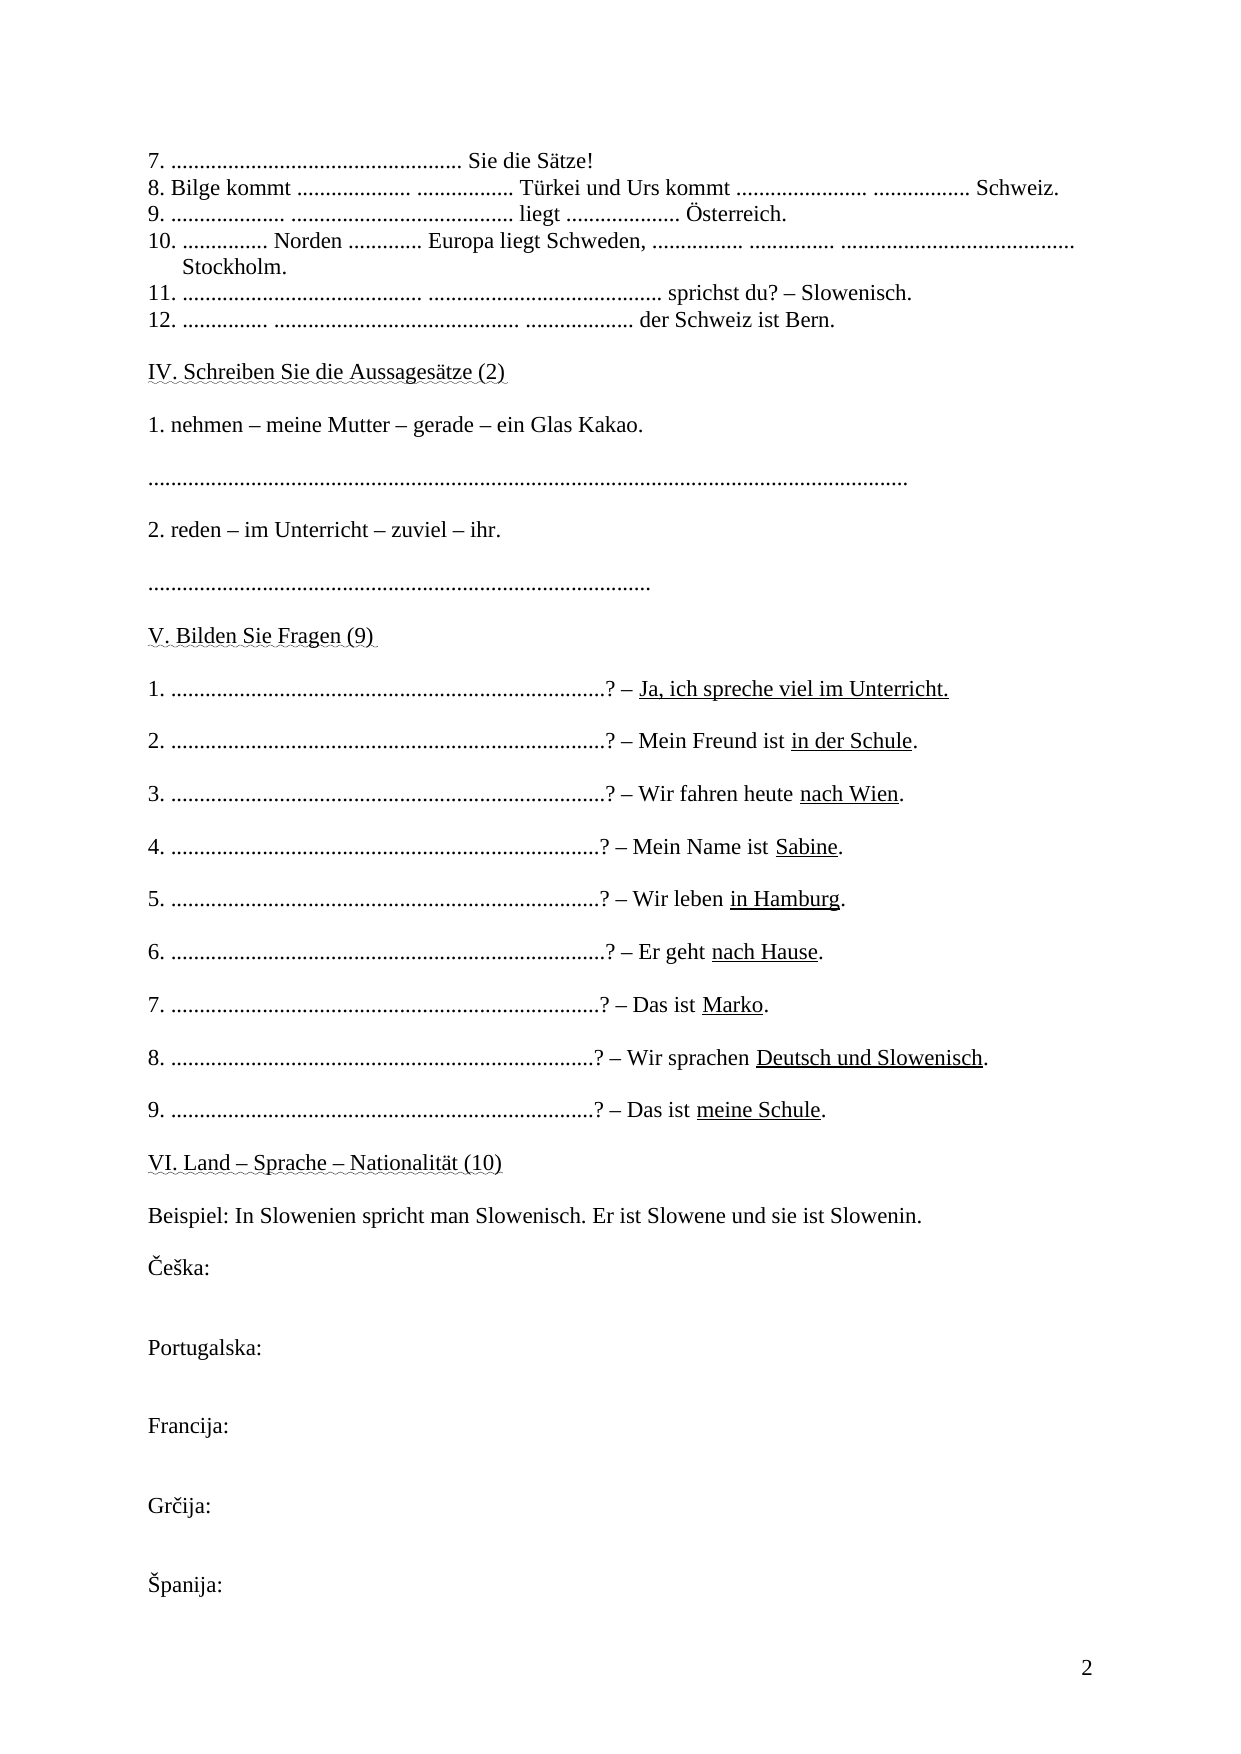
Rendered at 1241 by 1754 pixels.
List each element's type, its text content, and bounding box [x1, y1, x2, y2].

text 8. Bilge kommt .................... ................. Türkei und Urs kommt ....................... ................. Schweiz. [148, 174, 1093, 200]
text 9. .................... ....................................... liegt .................... Österreich. [148, 200, 1093, 227]
text 6. ............................................................................? – Er geht nach Hause. [148, 938, 1093, 964]
text Češka: [148, 1254, 1093, 1281]
text 10. ............... Norden ............. Europa liegt Schweden, ................ ............... ......................................... [148, 227, 1093, 253]
text IV. Schreiben Sie die Aussagesätze (2) [148, 358, 1093, 385]
text 7. ................................................... Sie die Sätze! [148, 148, 1093, 174]
text 5. ...........................................................................? – Wir leben in Hamburg. [148, 886, 1093, 912]
text Stockholm. [148, 253, 1093, 279]
text 12. ............... ........................................... ................... der Schweiz ist Bern. [148, 306, 1093, 332]
text 1. ............................................................................? – Ja, ich spreche viel im Unterricht. [148, 675, 1093, 701]
text 9. ..........................................................................? – Das ist meine Schule. [148, 1096, 1093, 1123]
text Francija: [148, 1413, 1093, 1439]
text Španija: [148, 1571, 1093, 1597]
text 7. ...........................................................................? – Das ist Marko. [148, 991, 1093, 1017]
text Beispiel: In Slowenien spricht man Slowenisch. Er ist Slowene und sie ist Slowenin. [148, 1202, 1093, 1228]
text 8. ..........................................................................? – Wir sprachen Deutsch und Slowenisch. [148, 1044, 1093, 1070]
text VI. Land – Sprache – Nationalität (10) [148, 1149, 1093, 1175]
text V. Bilden Sie Fragen (9) [148, 622, 1093, 648]
text 3. ............................................................................? – Wir fahren heute nach Wien. [148, 780, 1093, 806]
text 2. ............................................................................? – Mein Freund ist in der Schule. [148, 727, 1093, 754]
text Portugalska: [148, 1333, 1093, 1360]
text 4. ...........................................................................? – Mein Name ist Sabine. [148, 833, 1093, 859]
text 2. reden – im Unterricht – zuviel – ihr. [148, 517, 1093, 543]
text 1. nehmen – meine Mutter – gerade – ein Glas Kakao. [148, 411, 1093, 437]
text Grčija: [148, 1492, 1093, 1518]
text ........................................................................................ [148, 569, 1093, 596]
text ..................................................................................................................................... [148, 464, 1093, 490]
text 11. .......................................... ......................................... sprichst du? – Slowenisch. [148, 279, 1093, 306]
